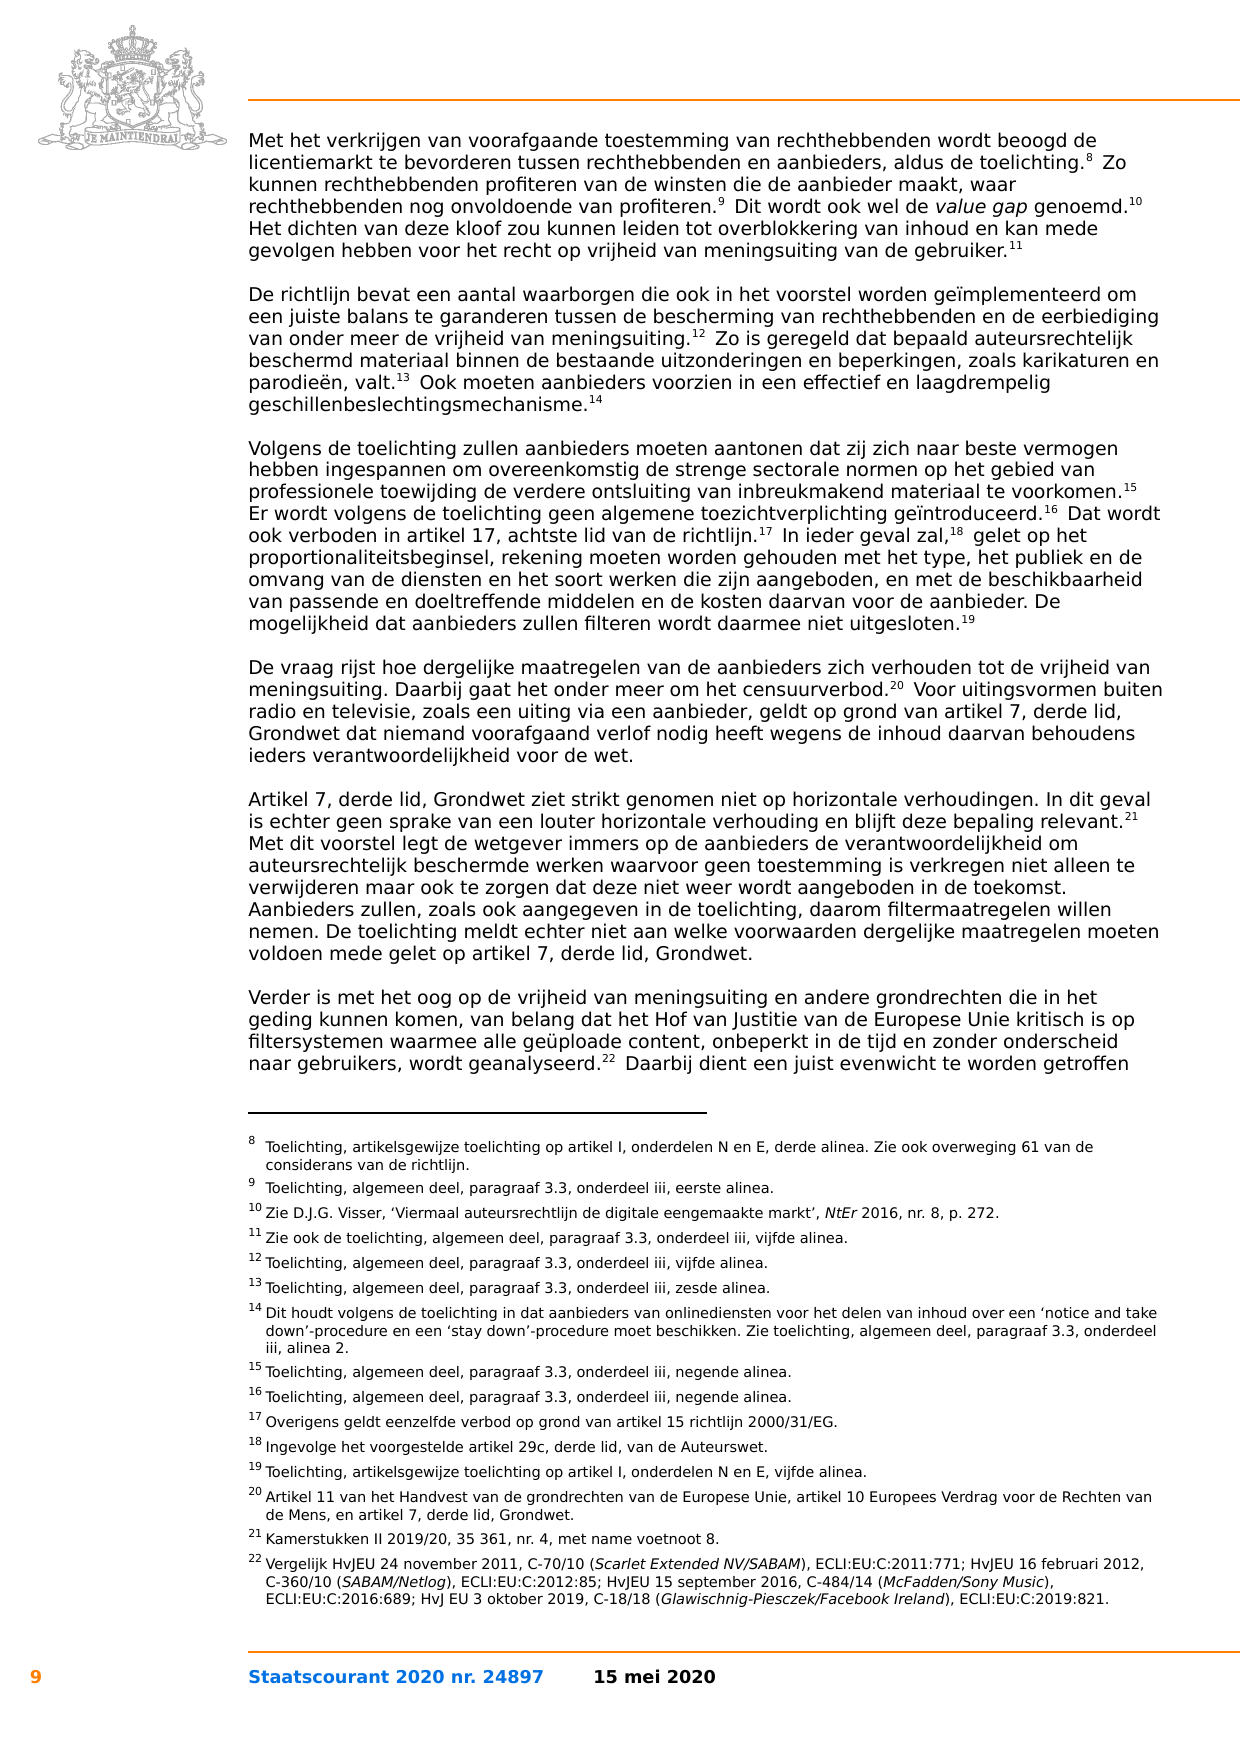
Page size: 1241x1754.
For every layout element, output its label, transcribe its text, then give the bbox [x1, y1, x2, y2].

text Toelichting, algemeen deel, paragraaf 3.3, onderdeel iii, zesde alinea. [248, 1276, 1163, 1298]
text Toelichting, algemeen deel, paragraaf 3.3, onderdeel iii, negende alinea. [248, 1385, 1163, 1407]
text Artikel 11 van het Handvest van de grondrechten van de Europese Unie, artikel 10 Europees Verdrag voor de Rechten van de Mens, en artikel 7, derde lid, Grondwet. [248, 1485, 1163, 1524]
text Toelichting, artikelsgewijze toelichting op artikel I, onderdelen N en E, vijfde alinea. [248, 1460, 1163, 1482]
text Zie ook de toelichting, algemeen deel, paragraaf 3.3, onderdeel iii, vijfde alinea. [248, 1226, 1163, 1248]
text Dit houdt volgens de toelichting in dat aanbieders van onlinediensten voor het delen van inhoud over een ‘notice and take down’-procedure en een ‘stay down’-procedure moet beschikken. Zie toelichting, algemeen deel, paragraaf 3.3, onderdeel iii, alinea 2. [248, 1301, 1163, 1357]
text Ingevolge het voorgestelde artikel 29c, derde lid, van de Auteurswet. [248, 1435, 1163, 1457]
text Toelichting, algemeen deel, paragraaf 3.3, onderdeel iii, negende alinea. [248, 1360, 1163, 1382]
text Vergelijk HvJEU 24 november 2011, C-70/10 (Scarlet Extended NV/SABAM), ECLI:EU:C:2011:771; HvJEU 16 februari 2012, C-360/10 (SABAM/Netlog), ECLI:EU:C:2012:85; HvJEU 15 september 2016, C-484/14 (McFadden/Sony Music), ECLI:EU:C:2016:689; HvJ EU 3 oktober 2019, C-18/18 (Glawischnig-Piesczek/Facebook Ireland), ECLI:EU:C:2019:821. [248, 1552, 1163, 1608]
text Overigens geldt eenzelfde verbod op grond van artikel 15 richtlijn 2000/31/EG. [248, 1410, 1163, 1432]
text Met het verkrijgen van voorafgaande toestemming van rechthebbenden wordt beoogd de licentiemarkt te bevorderen tussen rechthebbenden en aanbieders, aldus de toelichting. Zo kunnen rechthebbenden profiteren van de winsten die de aanbieder maakt, waar rechthebbenden nog onvoldoende van profiteren. Dit wordt ook wel de value gap genoemd. Het dichten van deze kloof zou kunnen leiden tot overblokkering van inhoud en kan mede gevolgen hebben voor het recht op vrijheid van meningsuiting van de gebruiker. [248, 130, 1163, 262]
picture [38, 25, 227, 150]
text Toelichting, artikelsgewijze toelichting op artikel I, onderdelen N en E, derde alinea. Zie ook overweging 61 van de considerans van de richtlijn. [248, 1134, 1163, 1173]
text Zie D.J.G. Visser, ‘Viermaal auteursrechtlijn de digitale eengemaakte markt’, NtEr 2016, nr. 8, p. 272. [248, 1201, 1163, 1223]
text Verder is met het oog op de vrijheid van meningsuiting en andere grondrechten die in het geding kunnen komen, van belang dat het Hof van Justitie van de Europese Unie kritisch is op filtersystemen waarmee alle geüploade content, onbeperkt in de tijd en zonder onderscheid naar gebruikers, wordt geanalyseerd. Daarbij dient een juist evenwicht te worden getroffen [248, 987, 1163, 1074]
text Toelichting, algemeen deel, paragraaf 3.3, onderdeel iii, vijfde alinea. [248, 1251, 1163, 1273]
text Kamerstukken II 2019/20, 35 361, nr. 4, met name voetnoot 8. [248, 1527, 1163, 1549]
text Volgens de toelichting zullen aanbieders moeten aantonen dat zij zich naar beste vermogen hebben ingespannen om overeenkomstig de strenge sectorale normen op het gebied van professionele toewijding de verdere ontsluiting van inbreukmakend materiaal te voorkomen. Er wordt volgens de toelichting geen algemene toezichtverplichting geïntroduceerd. Dat wordt ook verboden in artikel 17, achtste lid van de richtlijn. In ieder geval zal, gelet op het proportionaliteitsbeginsel, rekening moeten worden gehouden met het type, het publiek en de omvang van de diensten en het soort werken die zijn aangeboden, en met de beschikbaarheid van passende en doeltreffende middelen en de kosten daarvan voor de aanbieder. De mogelijkheid dat aanbieders zullen filteren wordt daarmee niet uitgesloten. [248, 437, 1163, 635]
text Toelichting, algemeen deel, paragraaf 3.3, onderdeel iii, eerste alinea. [248, 1176, 1163, 1198]
text Artikel 7, derde lid, Grondwet ziet strikt genomen niet op horizontale verhoudingen. In dit geval is echter geen sprake van een louter horizontale verhouding en blijft deze bepaling relevant. Met dit voorstel legt de wetgever immers op de aanbieders de verantwoordelijkheid om auteursrechtelijk beschermde werken waarvoor geen toestemming is verkregen niet alleen te verwijderen maar ook te zorgen dat deze niet weer wordt aangeboden in de toekomst. Aanbieders zullen, zoals ook aangegeven in de toelichting, daarom filtermaatregelen willen nemen. De toelichting meldt echter niet aan welke voorwaarden dergelijke maatregelen moeten voldoen mede gelet op artikel 7, derde lid, Grondwet. [248, 789, 1163, 965]
text De vraag rijst hoe dergelijke maatregelen van de aanbieders zich verhouden tot de vrijheid van meningsuiting. Daarbij gaat het onder meer om het censuurverbod. Voor uitingsvormen buiten radio en televisie, zoals een uiting via een aanbieder, geldt op grond van artikel 7, derde lid, Grondwet dat niemand voorafgaand verlof nodig heeft wegens de inhoud daarvan behoudens ieders verantwoordelijkheid voor de wet. [248, 657, 1163, 767]
text De richtlijn bevat een aantal waarborgen die ook in het voorstel worden geïmplementeerd om een juiste balans te garanderen tussen de bescherming van rechthebbenden en de eerbiediging van onder meer de vrijheid van meningsuiting. Zo is geregeld dat bepaald auteursrechtelijk beschermd materiaal binnen de bestaande uitzonderingen en beperkingen, zoals karikaturen en parodieën, valt. Ook moeten aanbieders voorzien in een effectief en laagdrempelig geschillenbeslechtingsmechanisme. [248, 284, 1163, 416]
